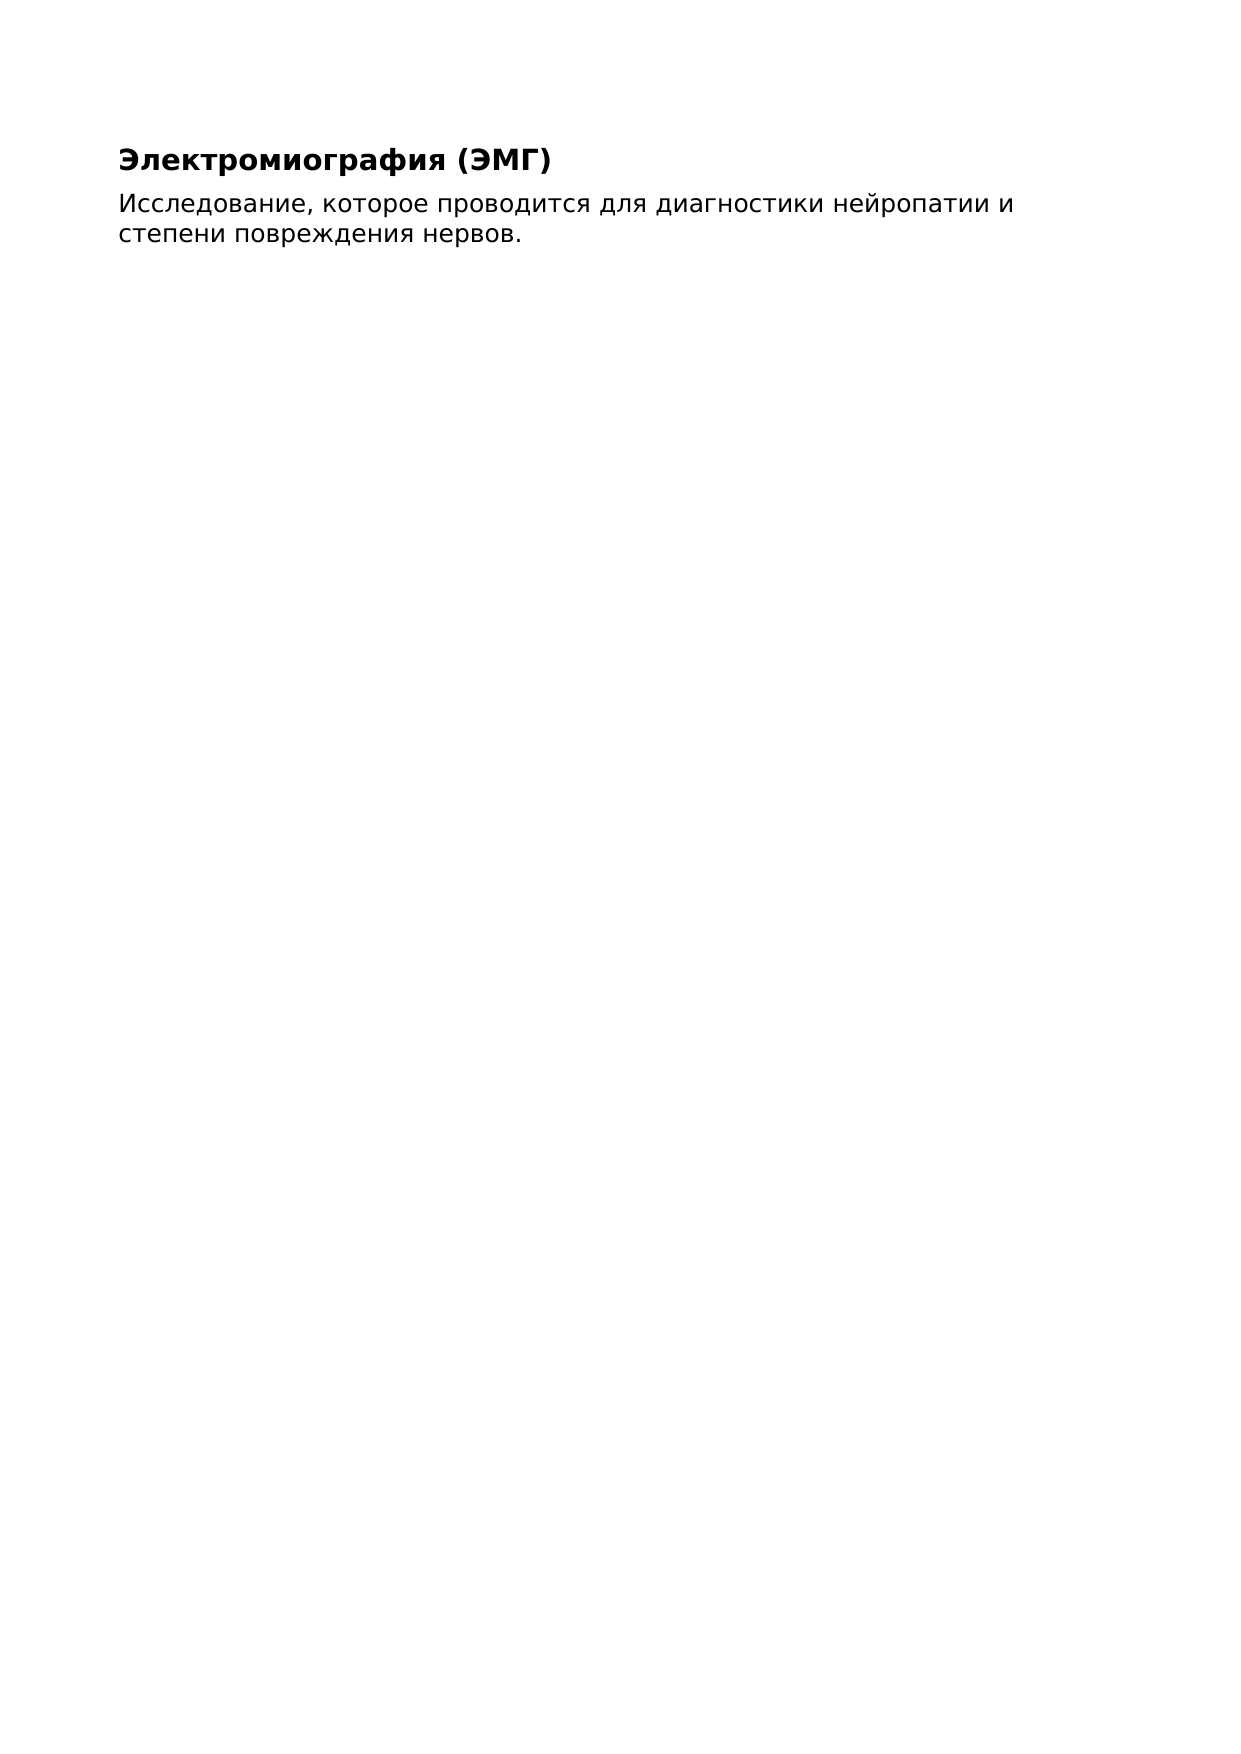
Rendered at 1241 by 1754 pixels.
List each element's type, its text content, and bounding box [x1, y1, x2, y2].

subtitle Электромиография (ЭМГ) [118, 143, 1122, 177]
text Исследование, которое проводится для диагностики нейропатии и степени повреждения нервов. [118, 189, 1122, 248]
